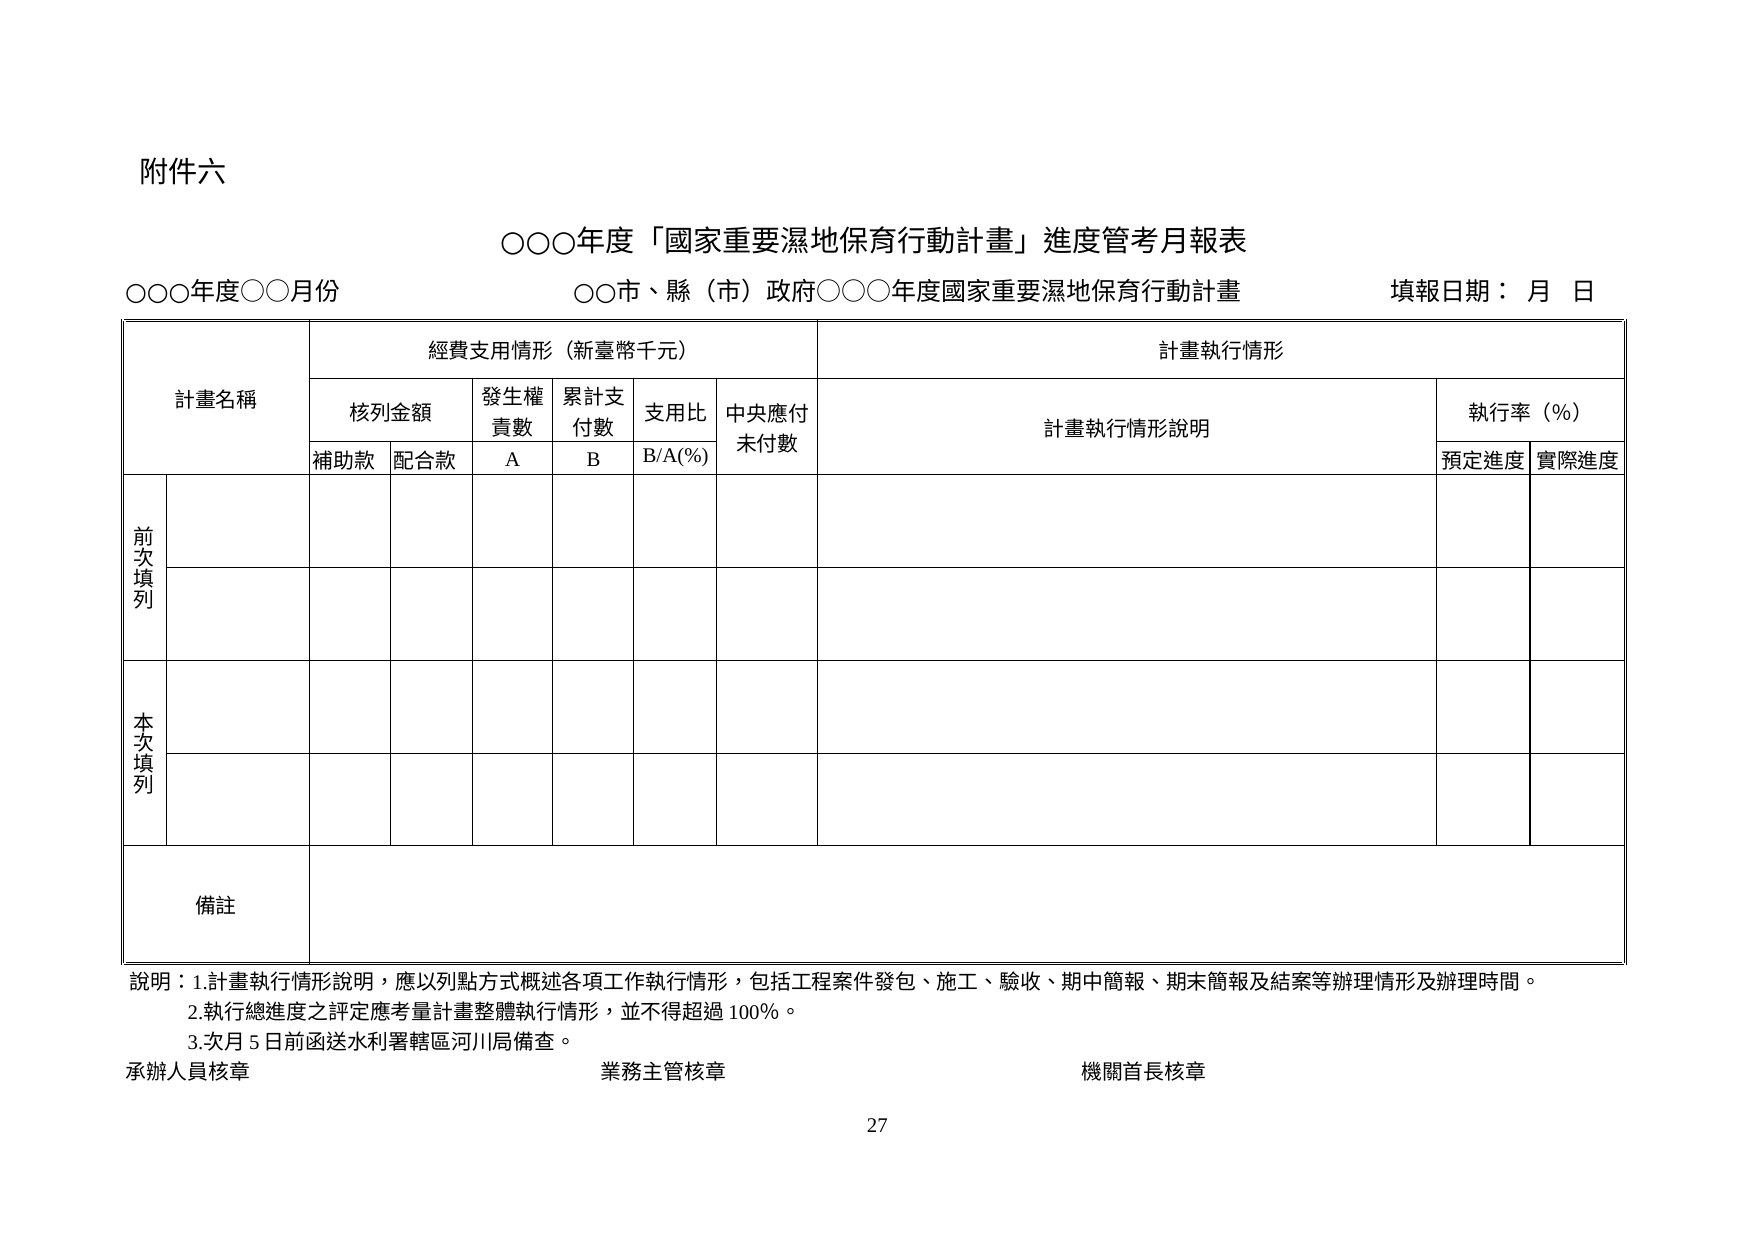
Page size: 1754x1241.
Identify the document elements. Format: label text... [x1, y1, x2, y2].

table_cell 執行率（％） [1437, 379, 1624, 441]
table_cell [310, 568, 390, 660]
table_cell [1437, 754, 1529, 845]
table_cell [473, 754, 552, 845]
table_cell [453, 1056, 525, 1086]
table_cell B/A(%) [634, 442, 716, 474]
table_cell [818, 475, 1436, 567]
text 附件六 [139, 148, 259, 191]
table_cell 填報日期： 月 日 [1361, 260, 1625, 319]
table_cell [1437, 475, 1529, 567]
table_cell [818, 568, 1436, 660]
table_cell 經費支用情形（新臺幣千元） [310, 322, 817, 377]
table_cell [634, 754, 716, 845]
table_cell [391, 661, 472, 752]
table_cell [1531, 661, 1624, 752]
table_cell [1436, 1056, 1511, 1086]
table_cell [167, 568, 309, 660]
table_cell [891, 1056, 966, 1086]
table_cell [1511, 1056, 1568, 1086]
table_cell [167, 661, 309, 752]
table_cell [1531, 475, 1624, 567]
table_cell 計畫執行情形 [818, 319, 1625, 377]
table_cell 前次填列 [124, 475, 166, 660]
table_cell [1305, 1056, 1361, 1086]
table_cell [966, 1056, 1022, 1086]
table_cell [391, 568, 472, 660]
table_cell [553, 475, 633, 567]
table_cell [310, 475, 390, 567]
table_cell [473, 475, 552, 567]
table_cell [391, 754, 472, 845]
table_cell 備註 [124, 846, 309, 962]
table_cell [1022, 1056, 1078, 1086]
table_cell [1531, 754, 1624, 845]
table_cell 計畫執行情形說明 [818, 379, 1436, 474]
table_cell [1437, 661, 1529, 752]
table_cell 實際進度 [1531, 442, 1624, 474]
table_cell 核列金額 [310, 379, 472, 441]
table_cell 本次填列 [124, 661, 166, 845]
table_cell [634, 568, 716, 660]
table_cell [743, 1056, 833, 1086]
table_cell [553, 754, 633, 845]
table_cell [834, 1056, 891, 1086]
table_cell [1568, 1056, 1625, 1086]
table_cell [473, 568, 552, 660]
table_cell [1531, 568, 1624, 660]
table_cell 累計支付數 [553, 379, 633, 441]
table_cell A [473, 442, 552, 474]
table_cell 預定進度 [1437, 442, 1529, 474]
table_cell [473, 661, 552, 752]
table_cell [1228, 1056, 1305, 1086]
table_cell 配合款 [391, 442, 472, 474]
table_cell 說明：1.計畫執行情形說明，應以列點方式概述各項工作執行情形，包括工程案件發包、施工、驗收、期中簡報、期末簡報及結案等辦理情形及辦理時間。 2.執行總進度之評定應考量計畫整體執行情形，並不得超過100％。 3.次月5日前函送水利署轄區河川局備查。 [122, 962, 1625, 1056]
table_cell [818, 661, 1436, 752]
table_cell 發生權責數 [473, 379, 552, 441]
table_cell [818, 754, 1436, 845]
table_cell [310, 846, 1624, 962]
table_header ○○○年度「國家重要濕地保育行動計畫」進度管考月報表 [122, 218, 1625, 260]
table_cell [167, 754, 309, 845]
table_cell [525, 1056, 598, 1086]
table_cell [717, 754, 817, 845]
table_cell ○○○年度○○月份 [122, 260, 453, 319]
table_cell ○○市、縣（市）政府○○○年度國家重要濕地保育行動計畫 [453, 260, 1361, 319]
table_cell [1361, 1056, 1436, 1086]
table_cell [1437, 568, 1529, 660]
table_cell 承辦人員核章 [122, 1056, 309, 1086]
table_cell [634, 661, 716, 752]
table_cell [553, 568, 633, 660]
table_cell 業務主管核章 [598, 1056, 743, 1086]
table_cell [167, 475, 309, 567]
table_cell 中央應付未付數 [717, 379, 817, 474]
table_cell 機關首長核章 [1078, 1056, 1228, 1086]
table_cell [553, 661, 633, 752]
table_cell [391, 475, 472, 567]
table_cell [310, 754, 390, 845]
table_cell [717, 568, 817, 660]
table_cell [717, 475, 817, 567]
table_cell [310, 661, 390, 752]
table_cell 補助款 [310, 442, 390, 474]
table_cell B [553, 442, 633, 474]
table_cell [634, 475, 716, 567]
table_cell [717, 661, 817, 752]
table_cell 計畫名稱 [122, 319, 309, 474]
table_cell [309, 1056, 381, 1086]
table_cell 支用比 [634, 379, 716, 441]
table_cell [381, 1056, 453, 1086]
